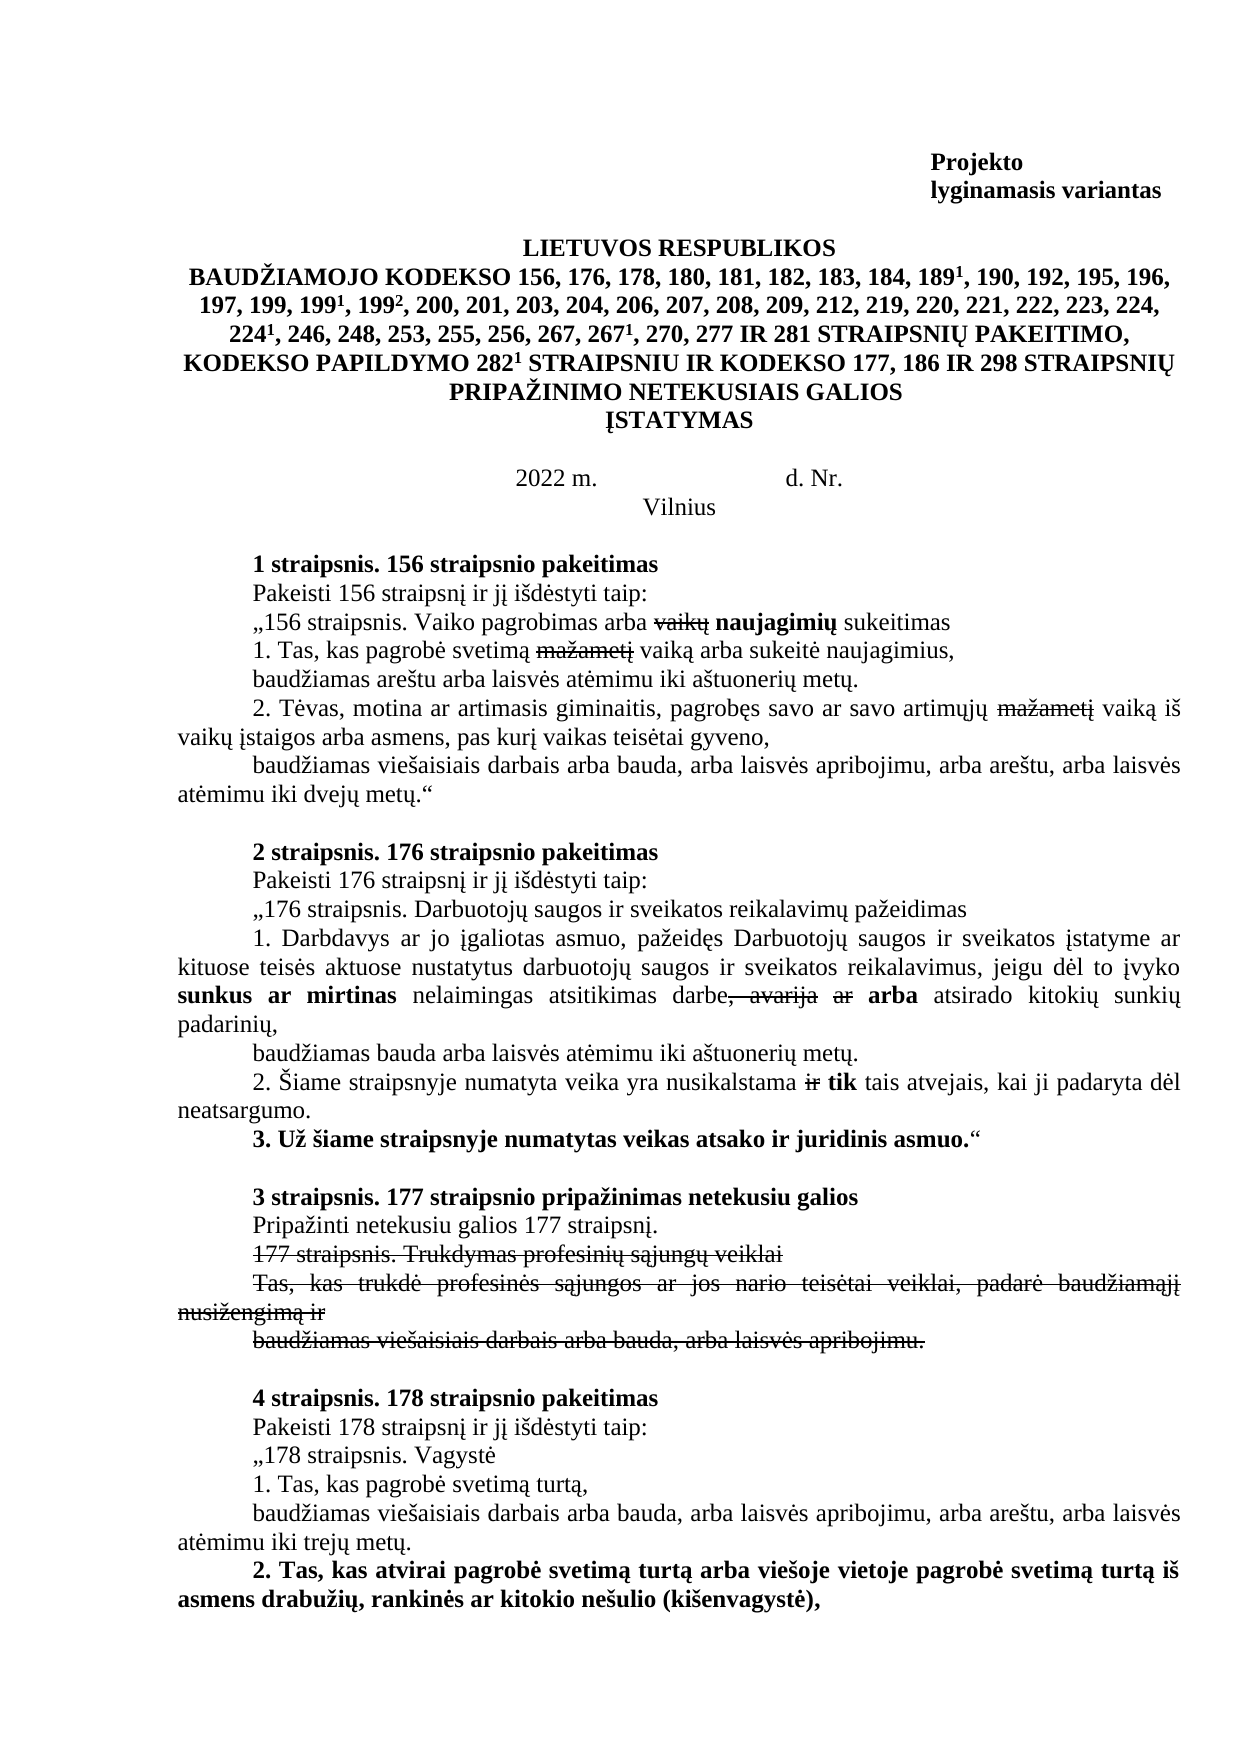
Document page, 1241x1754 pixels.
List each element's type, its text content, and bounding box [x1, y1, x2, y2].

text 1 straipsnis. 156 straipsnio pakeitimas [177, 549, 1181, 578]
text baudžiamas areštu arba laisvės atėmimu iki aštuonerių metų. [177, 664, 1181, 693]
text 2022 m. d. Nr. [177, 463, 1181, 492]
text 3. Už šiame straipsnyje numatytas veikas atsako ir juridinis asmuo.“ [177, 1124, 1181, 1153]
text lyginamasis variantas [930, 176, 1181, 204]
text 177 straipsnis. Trukdymas profesinių sąjungų veiklai [177, 1239, 1181, 1268]
text Projekto [930, 147, 1181, 176]
text Pripažinti netekusiu galios 177 straipsnį. [177, 1211, 1181, 1239]
text „176 straipsnis. Darbuotojų saugos ir sveikatos reikalavimų pažeidimas [177, 894, 1181, 923]
text baudžiamas viešaisiais darbais arba bauda, arba laisvės apribojimu, arba areštu, arba laisvės atėmimu iki dvejų metų.“ [177, 751, 1181, 808]
text Tas, kas trukdė profesinės sąjungos ar jos nario teisėtai veiklai, padarė baudžiamąjį nusižengimą ir [177, 1268, 1181, 1326]
text ĮSTATYMAS [177, 406, 1181, 434]
text 2. Tėvas, motina ar artimasis giminaitis, pagrobęs savo ar savo artimųjų mažametį vaiką iš vaikų įstaigos arba asmens, pas kurį vaikas teisėtai gyveno, [177, 693, 1181, 751]
text 2 straipsnis. 176 straipsnio pakeitimas [177, 837, 1181, 866]
text 3 straipsnis. 177 straipsnio pripažinimas netekusiu galios [177, 1182, 1181, 1211]
text „156 straipsnis. Vaiko pagrobimas arba vaikų naujagimių sukeitimas [177, 607, 1181, 636]
text 1. Tas, kas pagrobė svetimą turtą, [177, 1469, 1181, 1498]
text Pakeisti 176 straipsnį ir jį išdėstyti taip: [177, 866, 1181, 894]
text „178 straipsnis. Vagystė [177, 1441, 1181, 1469]
text baudžiamas viešaisiais darbais arba bauda, arba laisvės apribojimu, arba areštu, arba laisvės atėmimu iki trejų metų. [177, 1498, 1181, 1556]
text 1. Darbdavys ar jo įgaliotas asmuo, pažeidęs Darbuotojų saugos ir sveikatos įstatyme ar kituose teisės aktuose nustatytus darbuotojų saugos ir sveikatos reikalavimus, jeigu dėl to įvyko sunkus ar mirtinas nelaimingas atsitikimas darbe, avarija ar arba atsirado kitokių sunkių padarinių, [177, 923, 1181, 1038]
text baudžiamas bauda arba laisvės atėmimu iki aštuonerių metų. [177, 1038, 1181, 1067]
text 2. Tas, kas atvirai pagrobė svetimą turtą arba viešoje vietoje pagrobė svetimą turtą iš asmens drabužių, rankinės ar kitokio nešulio (kišenvagystė), [177, 1556, 1181, 1613]
text LIETUVOS RESPUBLIKOS [177, 233, 1181, 262]
text 2. Šiame straipsnyje numatyta veika yra nusikalstama ir tik tais atvejais, kai ji padaryta dėl neatsargumo. [177, 1067, 1181, 1124]
text Pakeisti 178 straipsnį ir jį išdėstyti taip: [177, 1412, 1181, 1441]
text Vilnius [177, 492, 1181, 521]
text BAUDŽIAMOJO KODEKSO 156, 176, 178, 180, 181, 182, 183, 184, 1891, 190, 192, 195, 196, 197, 199, 1991, 1992, 200, 201, 203, 204, 206, 207, 208, 209, 212, 219, 220, 221, 222, 223, 224, 2241, 246, 248, 253, 255, 256, 267, 2671, 270, 277 IR 281 STRAIPSNIŲ PAKEITIMO, KODEKSO PAPILDYMO 2821 STRAIPSNIU IR KODEKSO 177, 186 IR 298 STRAIPSNIŲ PRIPAŽINIMO NETEKUSIAIS GALIOS [177, 262, 1181, 406]
text Pakeisti 156 straipsnį ir jį išdėstyti taip: [177, 578, 1181, 607]
text 1. Tas, kas pagrobė svetimą mažametį vaiką arba sukeitė naujagimius, [177, 636, 1181, 664]
text 4 straipsnis. 178 straipsnio pakeitimas [177, 1383, 1181, 1412]
text baudžiamas viešaisiais darbais arba bauda, arba laisvės apribojimu. [177, 1326, 1181, 1354]
